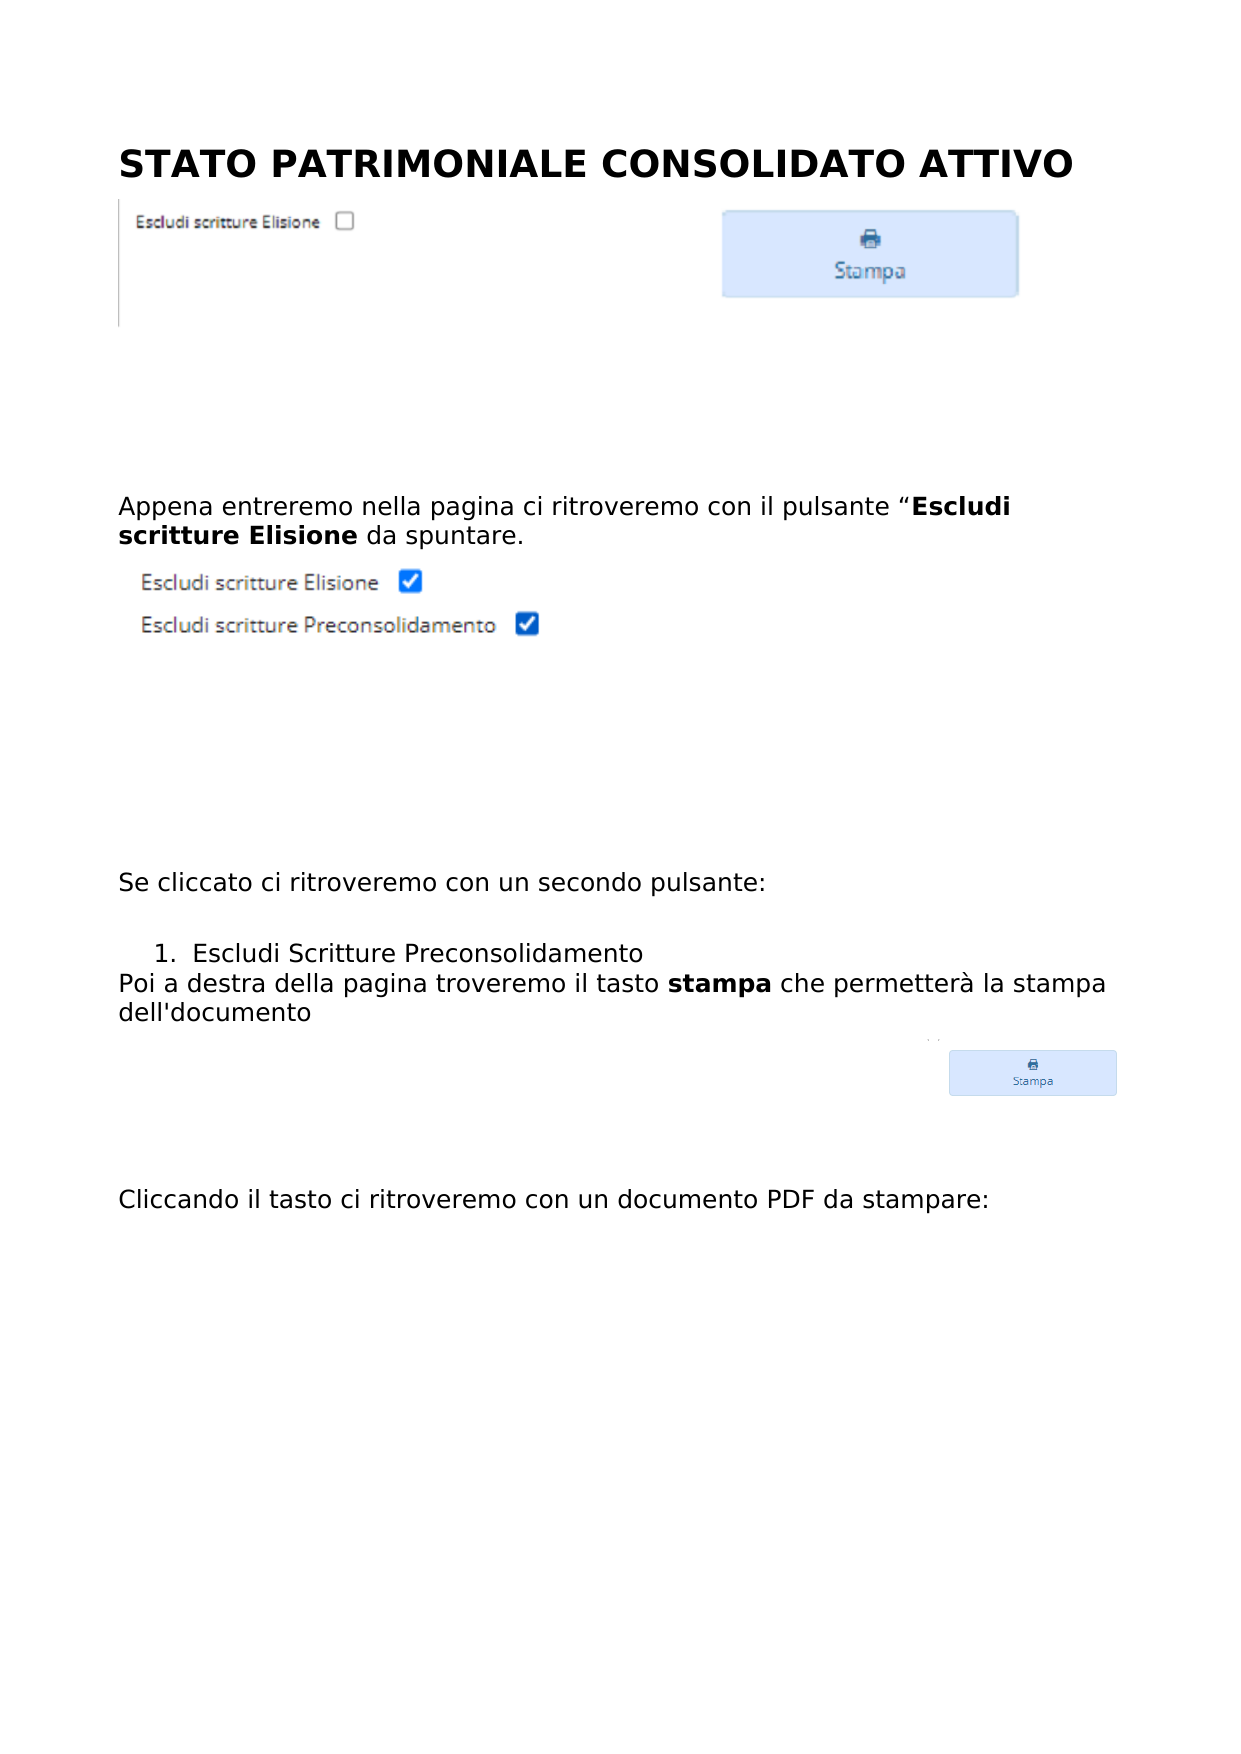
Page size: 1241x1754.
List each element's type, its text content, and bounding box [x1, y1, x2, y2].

text Appena entreremo nella pagina ci ritroveremo con il pulsante “Escludi scritture Elisione da spuntare. [118, 492, 1122, 550]
text Poi a destra della pagina troveremo il tasto stampa che permetterà la stampa dell'documento [118, 969, 1122, 1027]
picture [118, 199, 1123, 480]
list Escludi Scritture Preconsolidamento [177, 939, 1122, 969]
picture [118, 562, 900, 856]
subtitle STATO PATRIMONIALE CONSOLIDATO ATTIVO [118, 143, 1122, 187]
picture [118, 1039, 1123, 1173]
text Se cliccato ci ritroveremo con un secondo pulsante: [118, 868, 1122, 898]
text Cliccando il tasto ci ritroveremo con un documento PDF da stampare: [118, 1185, 1122, 1214]
